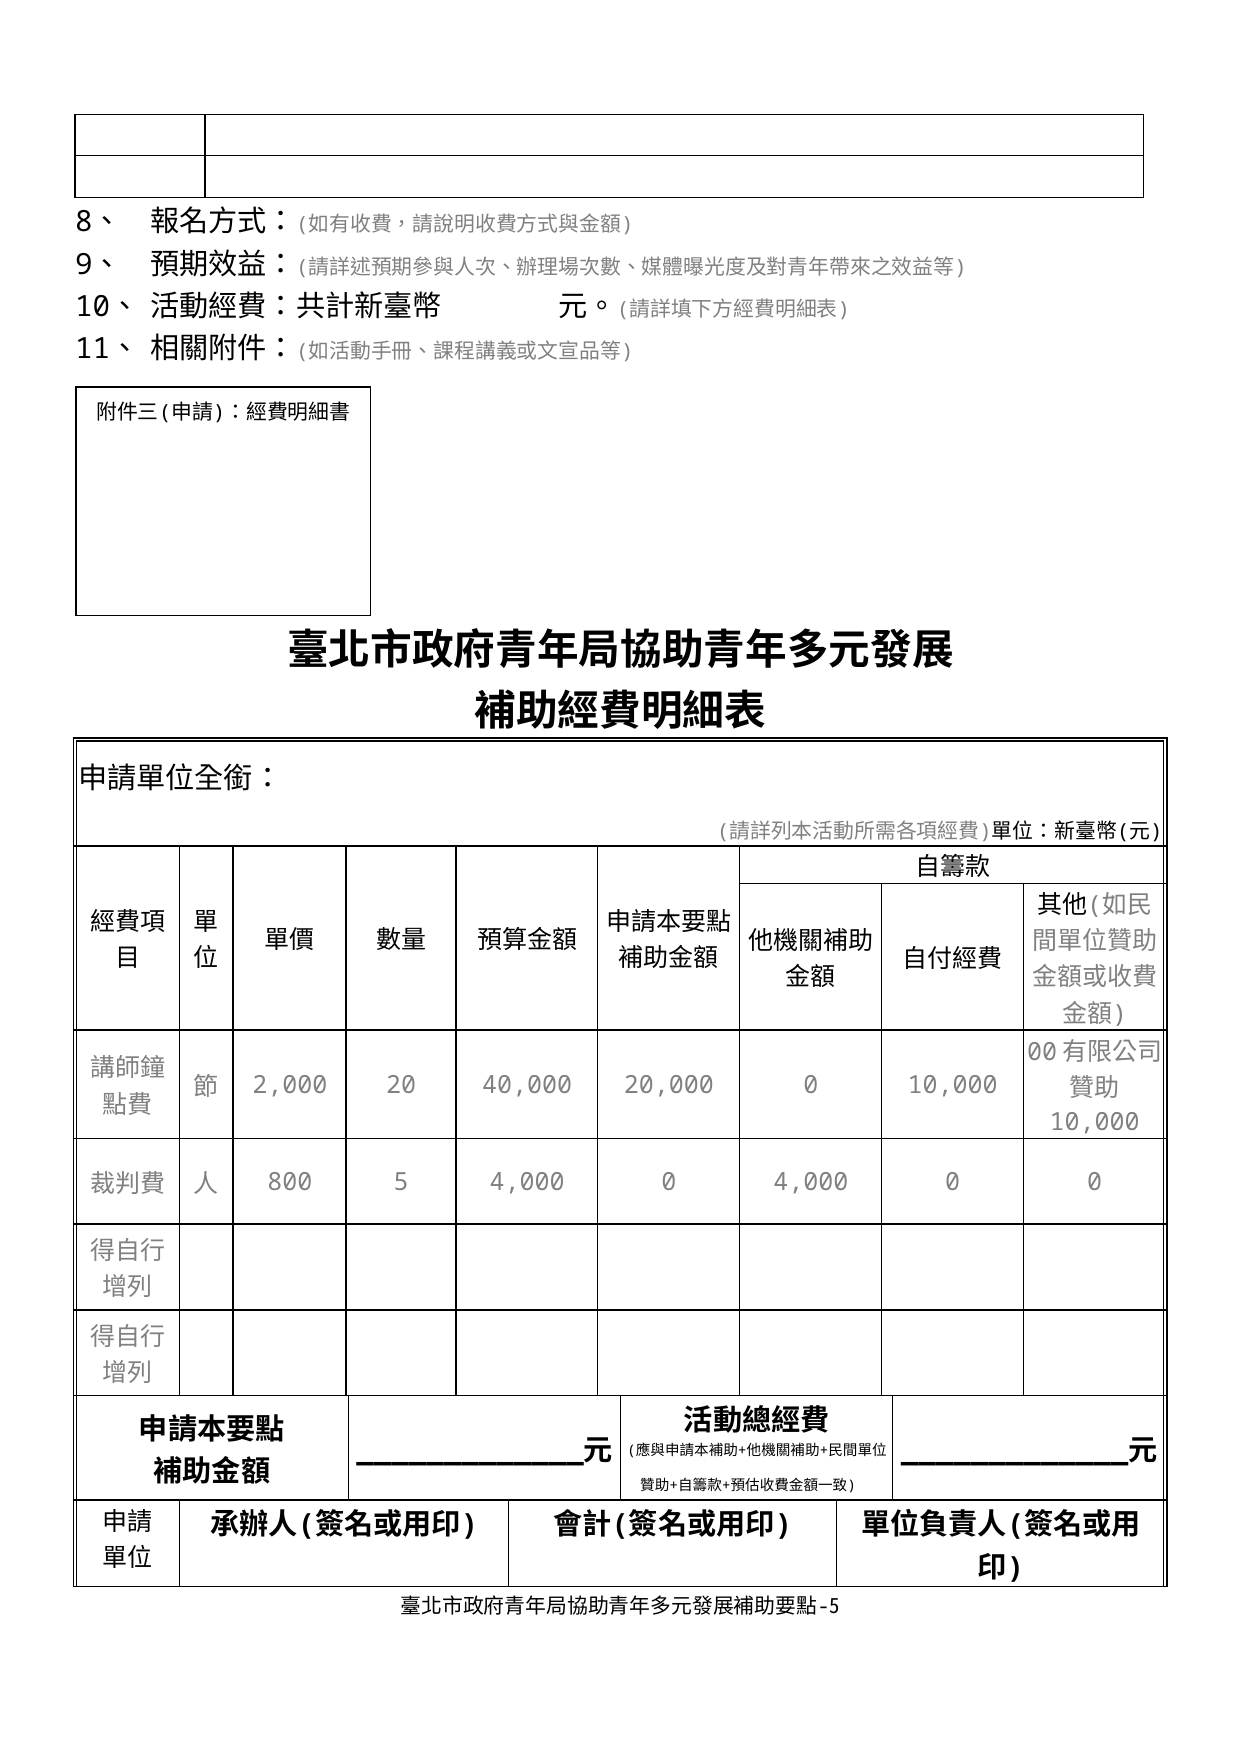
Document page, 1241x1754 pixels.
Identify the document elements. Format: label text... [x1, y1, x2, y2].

list 報名方式：(如有收費，請說明收費方式與金額) [75, 198, 1165, 240]
table_cell [76, 115, 204, 155]
table_cell 其他(如民間單位贊助金額或收費金額) [1024, 884, 1163, 1029]
table_cell 申請本要點 補助金額 [77, 1396, 348, 1499]
table_cell 0 [882, 1139, 1023, 1223]
table_cell 節 [180, 1031, 232, 1137]
table_cell 4,000 [457, 1139, 597, 1223]
table_cell [740, 1311, 881, 1395]
table_cell [180, 1225, 232, 1309]
table_cell 預算金額 [457, 847, 597, 1029]
table_cell _____________元 [893, 1396, 1163, 1499]
table_cell 自付經費 [882, 884, 1023, 1029]
table_cell 00有限公司贊助10,000 [1024, 1031, 1163, 1137]
table_cell 5 [347, 1139, 455, 1223]
table_cell [882, 1225, 1023, 1309]
table_cell 數量 [347, 847, 455, 1029]
table_cell 0 [740, 1031, 881, 1137]
list 預期效益：(請詳述預期參與人次、辦理場次數、媒體曝光度及對青年帶來之效益等) [75, 240, 1165, 283]
table_cell 活動總經費 (應與申請本補助+他機關補助+民間單位贊助+自籌款+預估收費金額一致) [621, 1396, 892, 1499]
table_cell 2,000 [234, 1031, 345, 1137]
table_cell 裁判費 [77, 1139, 179, 1223]
table_cell 得自行增列 [77, 1225, 179, 1309]
list 相關附件：(如活動手冊、課程講義或文宣品等) [75, 325, 1165, 367]
table_cell [180, 1311, 232, 1395]
table_cell 申請 單位 [77, 1501, 179, 1586]
table_cell 40,000 [457, 1031, 597, 1137]
table_cell 0 [598, 1139, 739, 1223]
table_cell 0 [1024, 1139, 1163, 1223]
table_cell _____________元 [349, 1396, 620, 1499]
table_cell [457, 1225, 597, 1309]
table_cell 20 [347, 1031, 455, 1137]
list 活動經費：共計新臺幣 元。(請詳填下方經費明細表) [75, 283, 1165, 325]
table_cell [234, 1311, 345, 1395]
table_cell 20,000 [598, 1031, 739, 1137]
table_cell 10,000 [882, 1031, 1023, 1137]
table_cell 800 [234, 1139, 345, 1223]
table_cell [457, 1311, 597, 1395]
table_cell 單位 [180, 847, 232, 1029]
table_cell [234, 1225, 345, 1309]
table_cell 申請本要點補助金額 [598, 847, 739, 1029]
table_cell [1024, 1225, 1163, 1309]
text 補助經費明細表 [75, 677, 1165, 737]
table_cell 4,000 [740, 1139, 881, 1223]
table_cell 會計(簽名或用印) [509, 1501, 836, 1586]
table_cell [206, 115, 1143, 155]
table_cell [347, 1311, 455, 1395]
table_cell [1024, 1311, 1163, 1395]
table_cell [598, 1311, 739, 1395]
table_cell 承辦人(簽名或用印) [180, 1501, 508, 1586]
table_cell 經費項目 [77, 847, 179, 1029]
table_cell [76, 156, 204, 197]
table_cell [347, 1225, 455, 1309]
table_cell [882, 1311, 1023, 1395]
table_cell 他機關補助金額 [740, 884, 881, 1029]
table_cell 單位負責人(簽名或用印) [837, 1501, 1163, 1586]
table_cell [740, 1225, 881, 1309]
table_cell 講師鐘點費 [77, 1031, 179, 1137]
text 臺北市政府青年局協助青年多元發展 [75, 367, 1165, 677]
table_cell 人 [180, 1139, 232, 1223]
table_cell 得自行增列 [77, 1311, 179, 1395]
table_cell [206, 156, 1143, 197]
text 附件三(申請)：經費明細書 [92, 395, 354, 426]
table_cell [598, 1225, 739, 1309]
table_cell 單價 [234, 847, 345, 1029]
table_cell 自籌款 [740, 847, 1163, 883]
table_header 申請單位全銜： (請詳列本活動所需各項經費)單位：新臺幣(元) [77, 742, 1163, 845]
